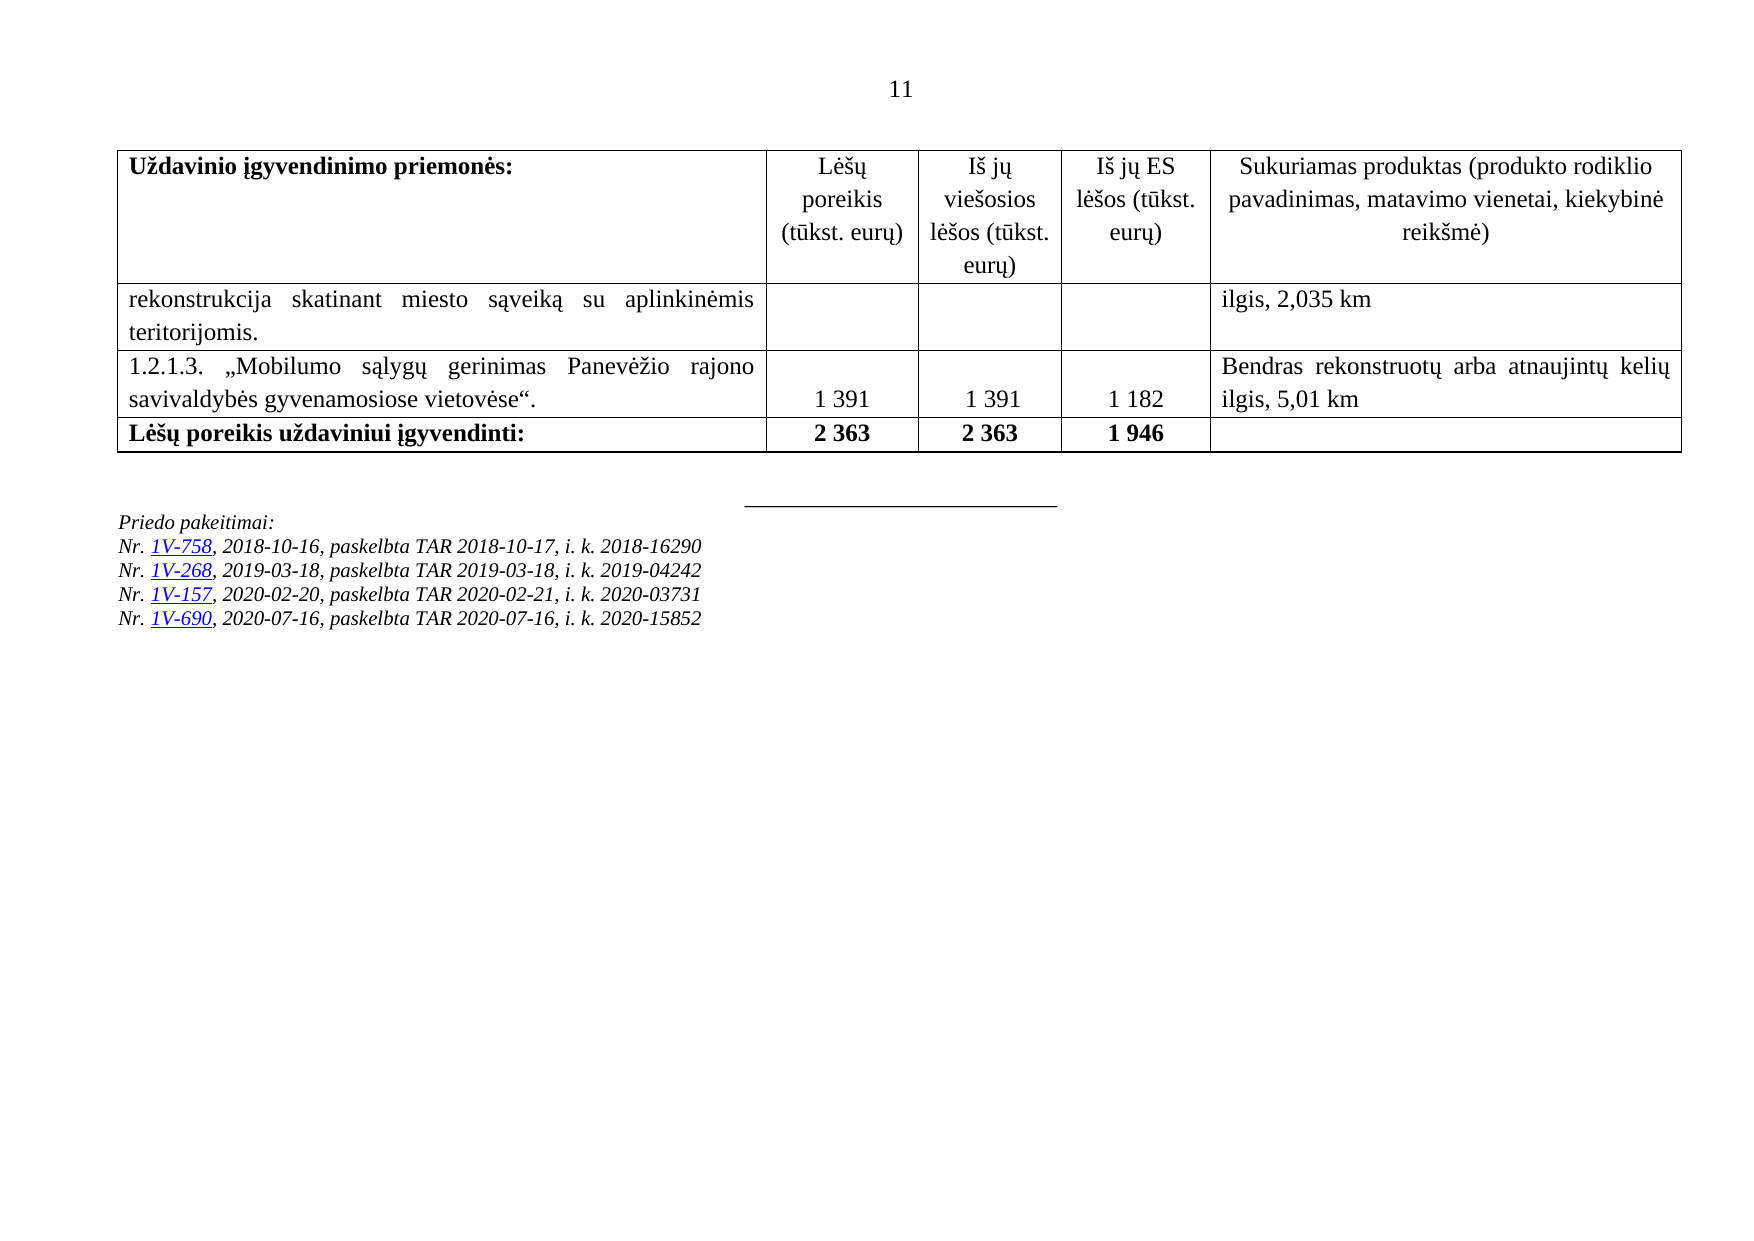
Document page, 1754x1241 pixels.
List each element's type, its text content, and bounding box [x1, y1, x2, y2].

table_cell Bendras rekonstruotų arba atnaujintų kelių ilgis, 5,01 km [1211, 351, 1681, 417]
table_cell 1 391 [767, 351, 918, 417]
text _________________________ [118, 481, 1683, 510]
table_cell 1.2.1.3. „Mobilumo sąlygų gerinimas Panevėžio rajono savivaldybės gyvenamosiose vietovėse“. [118, 351, 766, 417]
table_cell ilgis, 2,035 km [1211, 284, 1681, 350]
text Nr. 1V-157, 2020-02-20, paskelbta TAR 2020-02-21, i. k. 2020-03731 [118, 582, 1683, 606]
table_cell [919, 284, 1061, 350]
table_cell [767, 284, 918, 350]
table_header Lėšų poreikis (tūkst. eurų) [767, 151, 918, 283]
table_cell [1062, 284, 1210, 350]
table_cell 1 182 [1062, 351, 1210, 417]
table_header Uždavinio įgyvendinimo priemonės: [118, 151, 766, 283]
text Nr. 1V-690, 2020-07-16, paskelbta TAR 2020-07-16, i. k. 2020-15852 [118, 606, 1683, 630]
text Nr. 1V-758, 2018-10-16, paskelbta TAR 2018-10-17, i. k. 2018-16290 [118, 534, 1683, 558]
table_cell 1 391 [919, 351, 1061, 417]
table_cell 2 363 [767, 418, 918, 451]
text Priedo pakeitimai: [118, 510, 1683, 534]
table_header Sukuriamas produktas (produkto rodiklio pavadinimas, matavimo vienetai, kiekybinė reikšmė) [1211, 151, 1681, 283]
table_cell Lėšų poreikis uždaviniui įgyvendinti: [118, 418, 766, 451]
table_header Iš jų viešosios lėšos (tūkst. eurų) [919, 151, 1061, 283]
table_cell 2 363 [919, 418, 1061, 451]
table_cell rekonstrukcija skatinant miesto sąveiką su aplinkinėmis teritorijomis. [118, 284, 766, 350]
table_cell 1 946 [1062, 418, 1210, 451]
text Nr. 1V-268, 2019-03-18, paskelbta TAR 2019-03-18, i. k. 2019-04242 [118, 558, 1683, 582]
table_header Iš jų ES lėšos (tūkst. eurų) [1062, 151, 1210, 283]
table_cell [1211, 418, 1681, 451]
